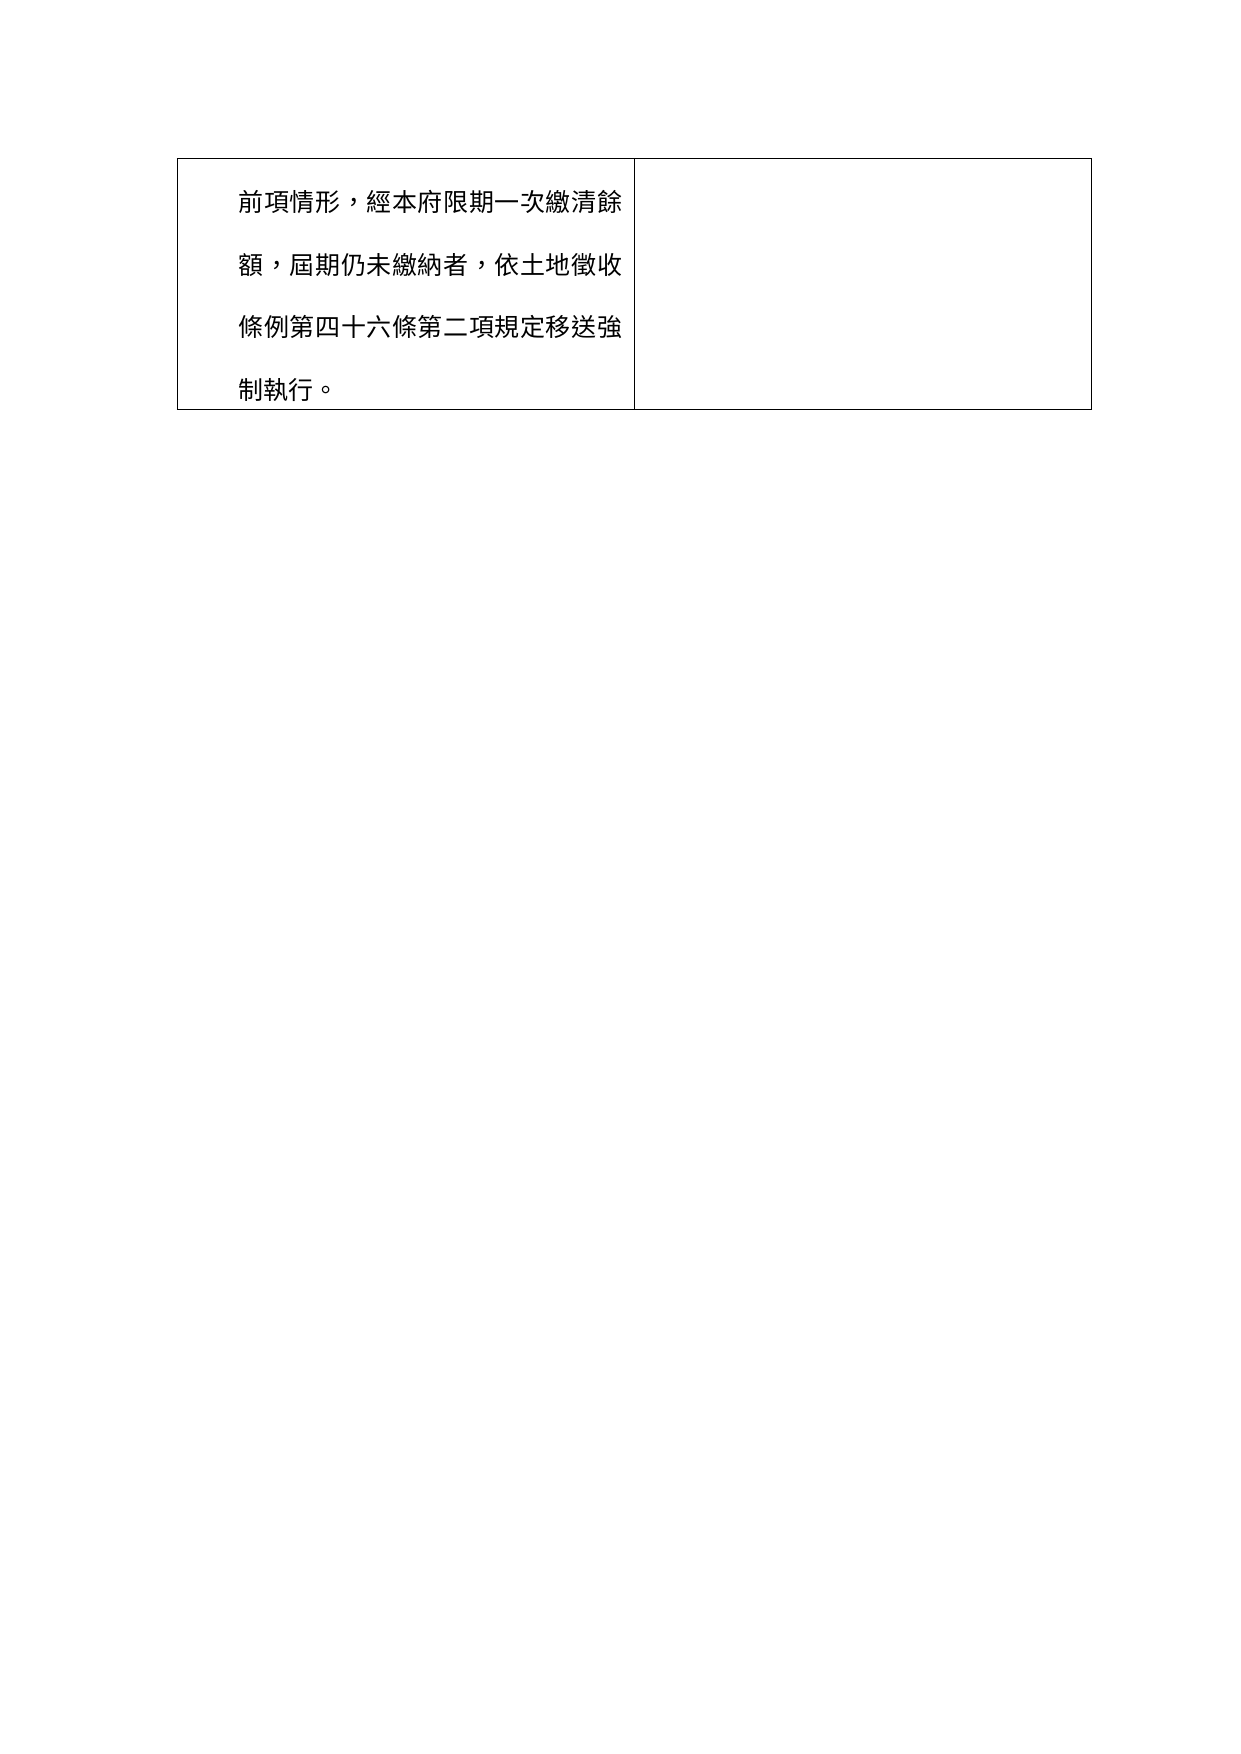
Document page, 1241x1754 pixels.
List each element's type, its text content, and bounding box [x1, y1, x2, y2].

table_cell 前項情形，經本府限期一次繳清餘額，屆期仍未繳納者，依土地徵收條例第四十六條第二項規定移送強制執行。 [178, 159, 634, 409]
table_cell [635, 159, 1091, 409]
